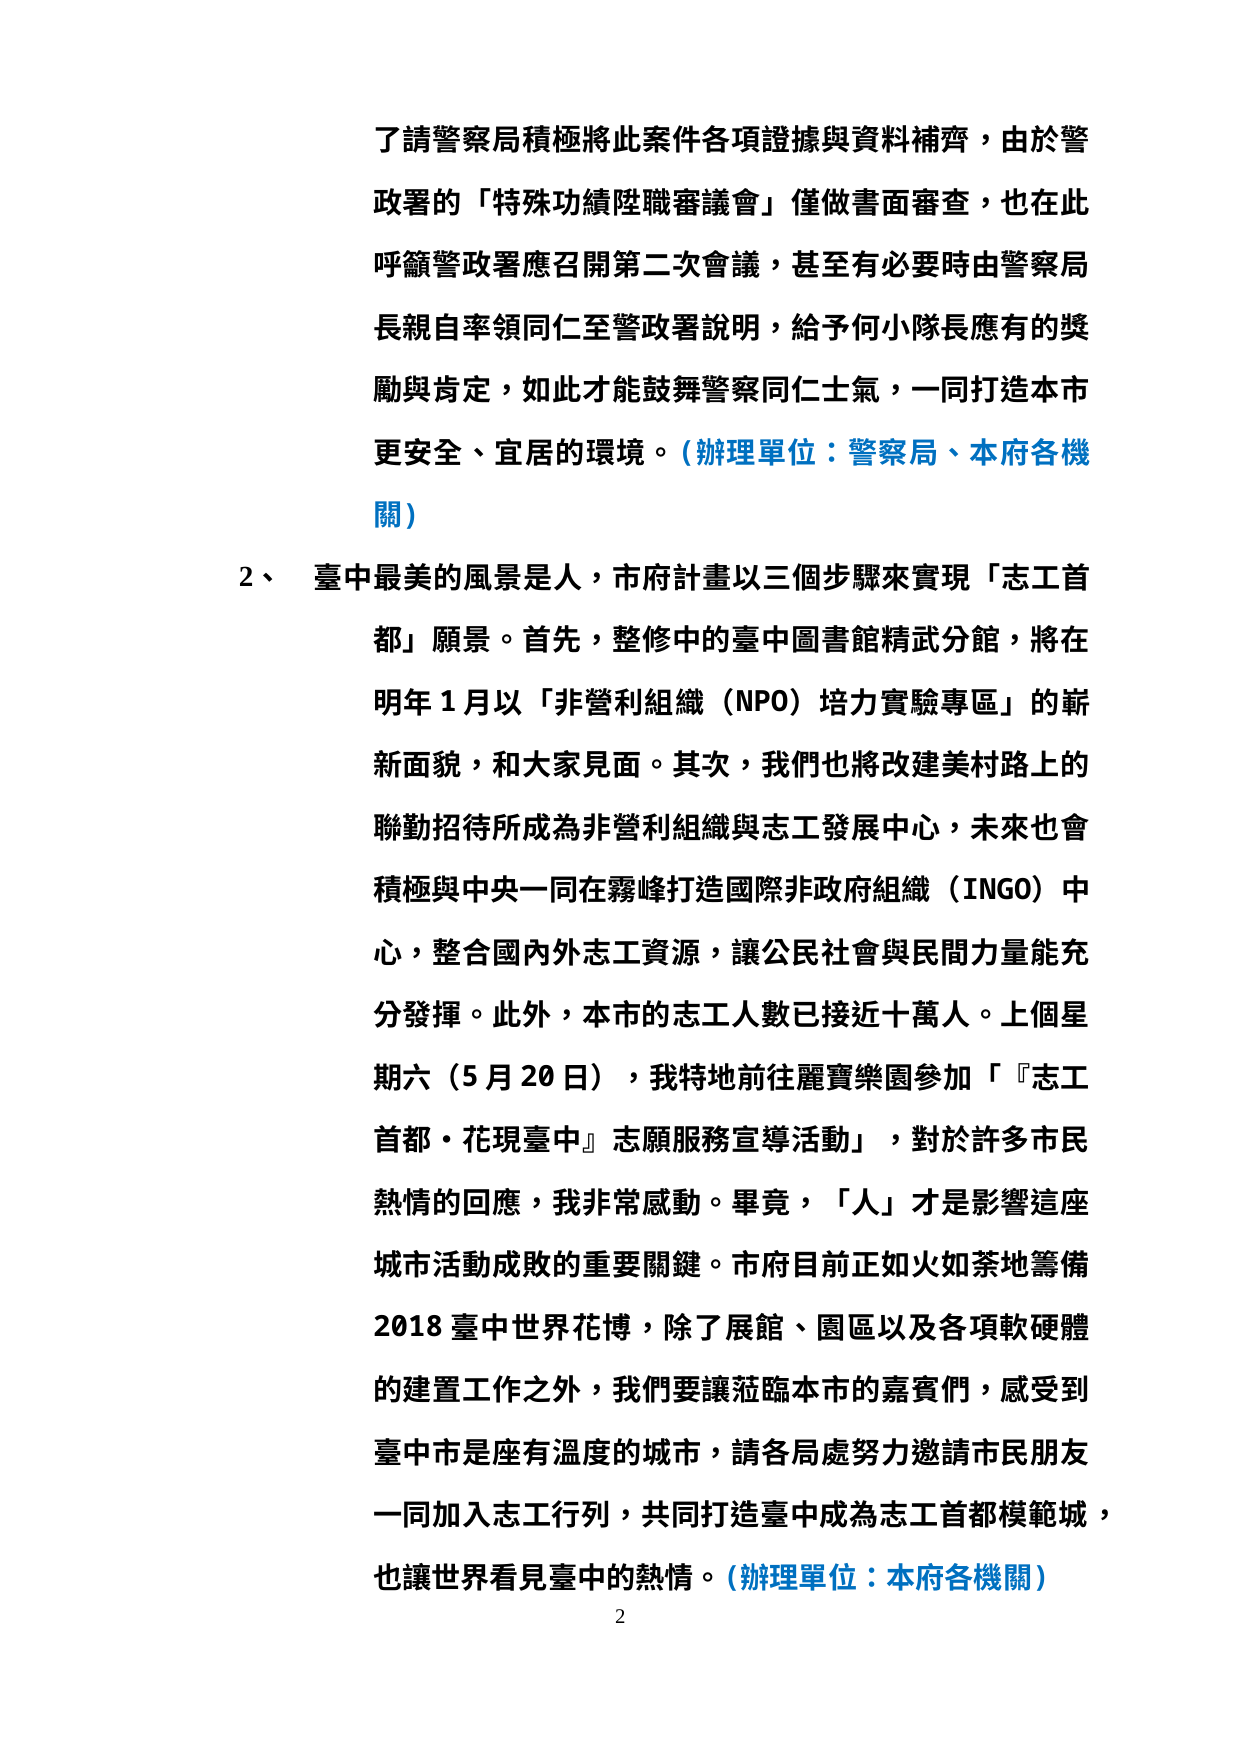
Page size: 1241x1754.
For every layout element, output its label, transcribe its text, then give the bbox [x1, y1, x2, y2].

list 了請警察局積極將此案件各項證據與資料補齊，由於警政署的「特殊功績陞職審議會」僅做書面審查，也在此呼籲警政署應召開第二次會議，甚至有必要時由警察局長親自率領同仁至警政署說明，給予何小隊長應有的獎勵與肯定，如此才能鼓舞警察同仁士氣，一同打造本市更安全、宜居的環境。(辦理單位：警察局、本府各機關) [239, 96, 1090, 534]
list 臺中最美的風景是人，市府計畫以三個步驟來實現「志工首都」願景。首先，整修中的臺中圖書館精武分館，將在明年1月以「非營利組織（NPO）培力實驗專區」的嶄新面貌，和大家見面。其次，我們也將改建美村路上的聯勤招待所成為非營利組織與志工發展中心，未來也會積極與中央一同在霧峰打造國際非政府組織（INGO）中心，整合國內外志工資源，讓公民社會與民間力量能充分發揮。此外，本市的志工人數已接近十萬人。上個星期六（5月20日），我特地前往麗寶樂園參加「『志工首都‧花現臺中』志願服務宣導活動」，對於許多市民熱情的回應，我非常感動。畢竟，「人」才是影響這座城市活動成敗的重要關鍵。市府目前正如火如荼地籌備2018臺中世界花博，除了展館、園區以及各項軟硬體的建置工作之外，我們要讓蒞臨本市的嘉賓們，感受到臺中市是座有溫度的城市，請各局處努力邀請市民朋友一同加入志工行列，共同打造臺中成為志工首都模範城，也讓世界看見臺中的熱情。(辦理單位：本府各機關) [239, 534, 1090, 1596]
